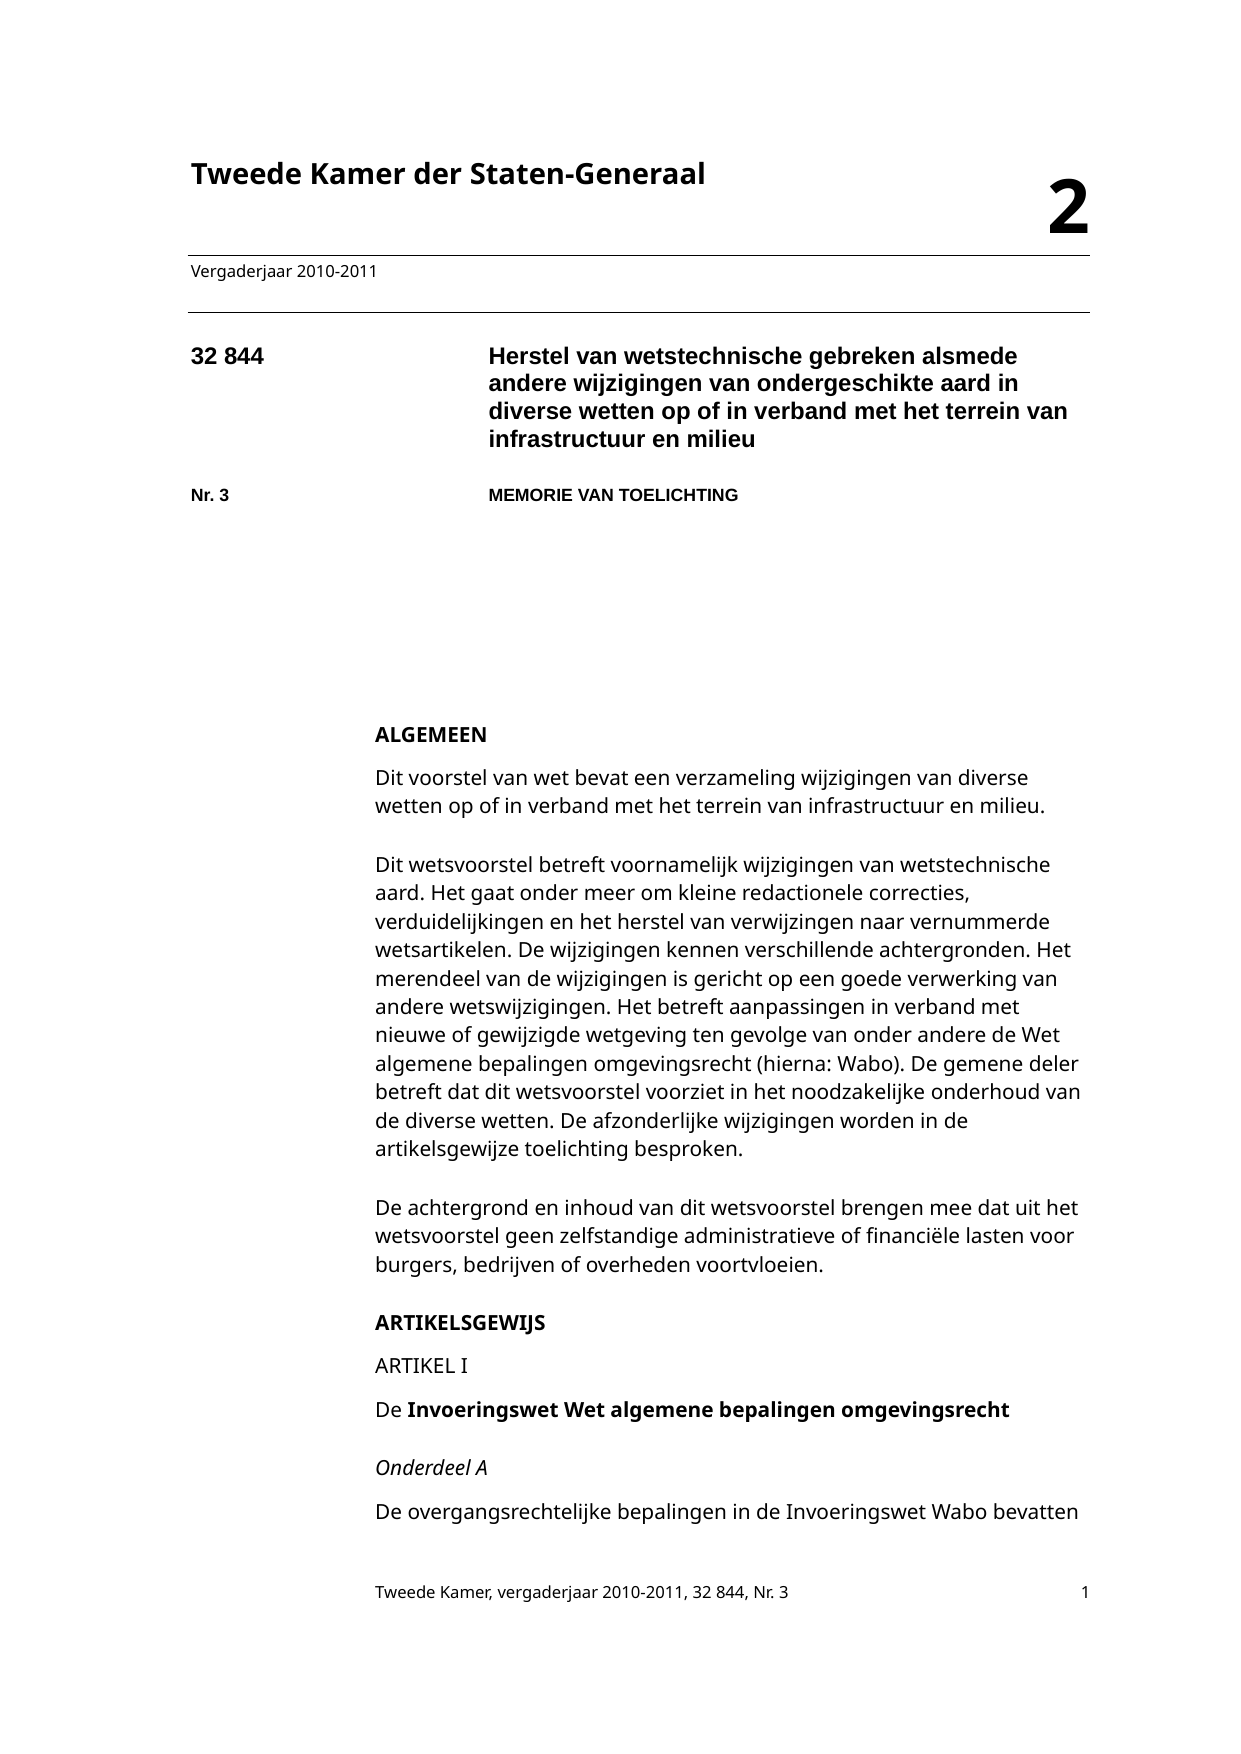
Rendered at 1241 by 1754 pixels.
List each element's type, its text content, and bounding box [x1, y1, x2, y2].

text De Invoeringswet Wet algemene bepalingen omgevingsrecht [375, 1395, 1090, 1423]
text De overgangsrechtelijke bepalingen in de Invoeringswet Wabo bevatten [375, 1497, 1090, 1525]
table_cell [485, 256, 1090, 312]
table_cell Herstel van wetstechnische gebreken alsmede andere wijzigingen van ondergeschikte aard in diverse wetten op of in verband met het terrein van infrastructuur en milieu [485, 339, 1090, 482]
table_header 2 [910, 150, 1090, 255]
table_cell MEMORIE VAN TOELICHTING [485, 482, 1090, 601]
text Dit voorstel van wet bevat een verzameling wijzigingen van diverse wetten op of in verband met het terrein van infrastructuur en milieu. [375, 763, 1090, 820]
table_cell [188, 313, 485, 339]
table_header Tweede Kamer der Staten-Generaal [188, 150, 909, 255]
text ARTIKEL I [375, 1352, 1090, 1380]
text ARTIKELSGEWIJS [375, 1308, 1090, 1337]
table_cell Vergaderjaar 2010-2011 [188, 256, 485, 312]
text Onderdeel A [375, 1453, 1090, 1482]
text De achtergrond en inhoud van dit wetsvoorstel brengen mee dat uit het wetsvoorstel geen zelfstandige administratieve of financiële lasten voor burgers, bedrijven of overheden voortvloeien. [375, 1193, 1090, 1278]
table_cell 32 844 [188, 339, 485, 482]
text ALGEMEEN [375, 720, 1090, 748]
table_cell [485, 313, 1090, 339]
table_cell Nr. 3 [188, 482, 485, 601]
text Dit wetsvoorstel betreft voornamelijk wijzigingen van wetstechnische aard. Het gaat onder meer om kleine redactionele correcties, verduidelijkingen en het herstel van verwijzingen naar vernummerde wetsartikelen. De wijzigingen kennen verschillende achtergronden. Het merendeel van de wijzigingen is gericht op een goede verwerking van andere wetswijzigingen. Het betreft aanpassingen in verband met nieuwe of gewijzigde wetgeving ten gevolge van onder andere de Wet algemene bepalingen omgevingsrecht (hierna: Wabo). De gemene deler betreft dat dit wetsvoorstel voorziet in het noodzakelijke onderhoud van de diverse wetten. De afzonderlijke wijzigingen worden in de artikelsgewijze toelichting besproken. [375, 850, 1090, 1163]
